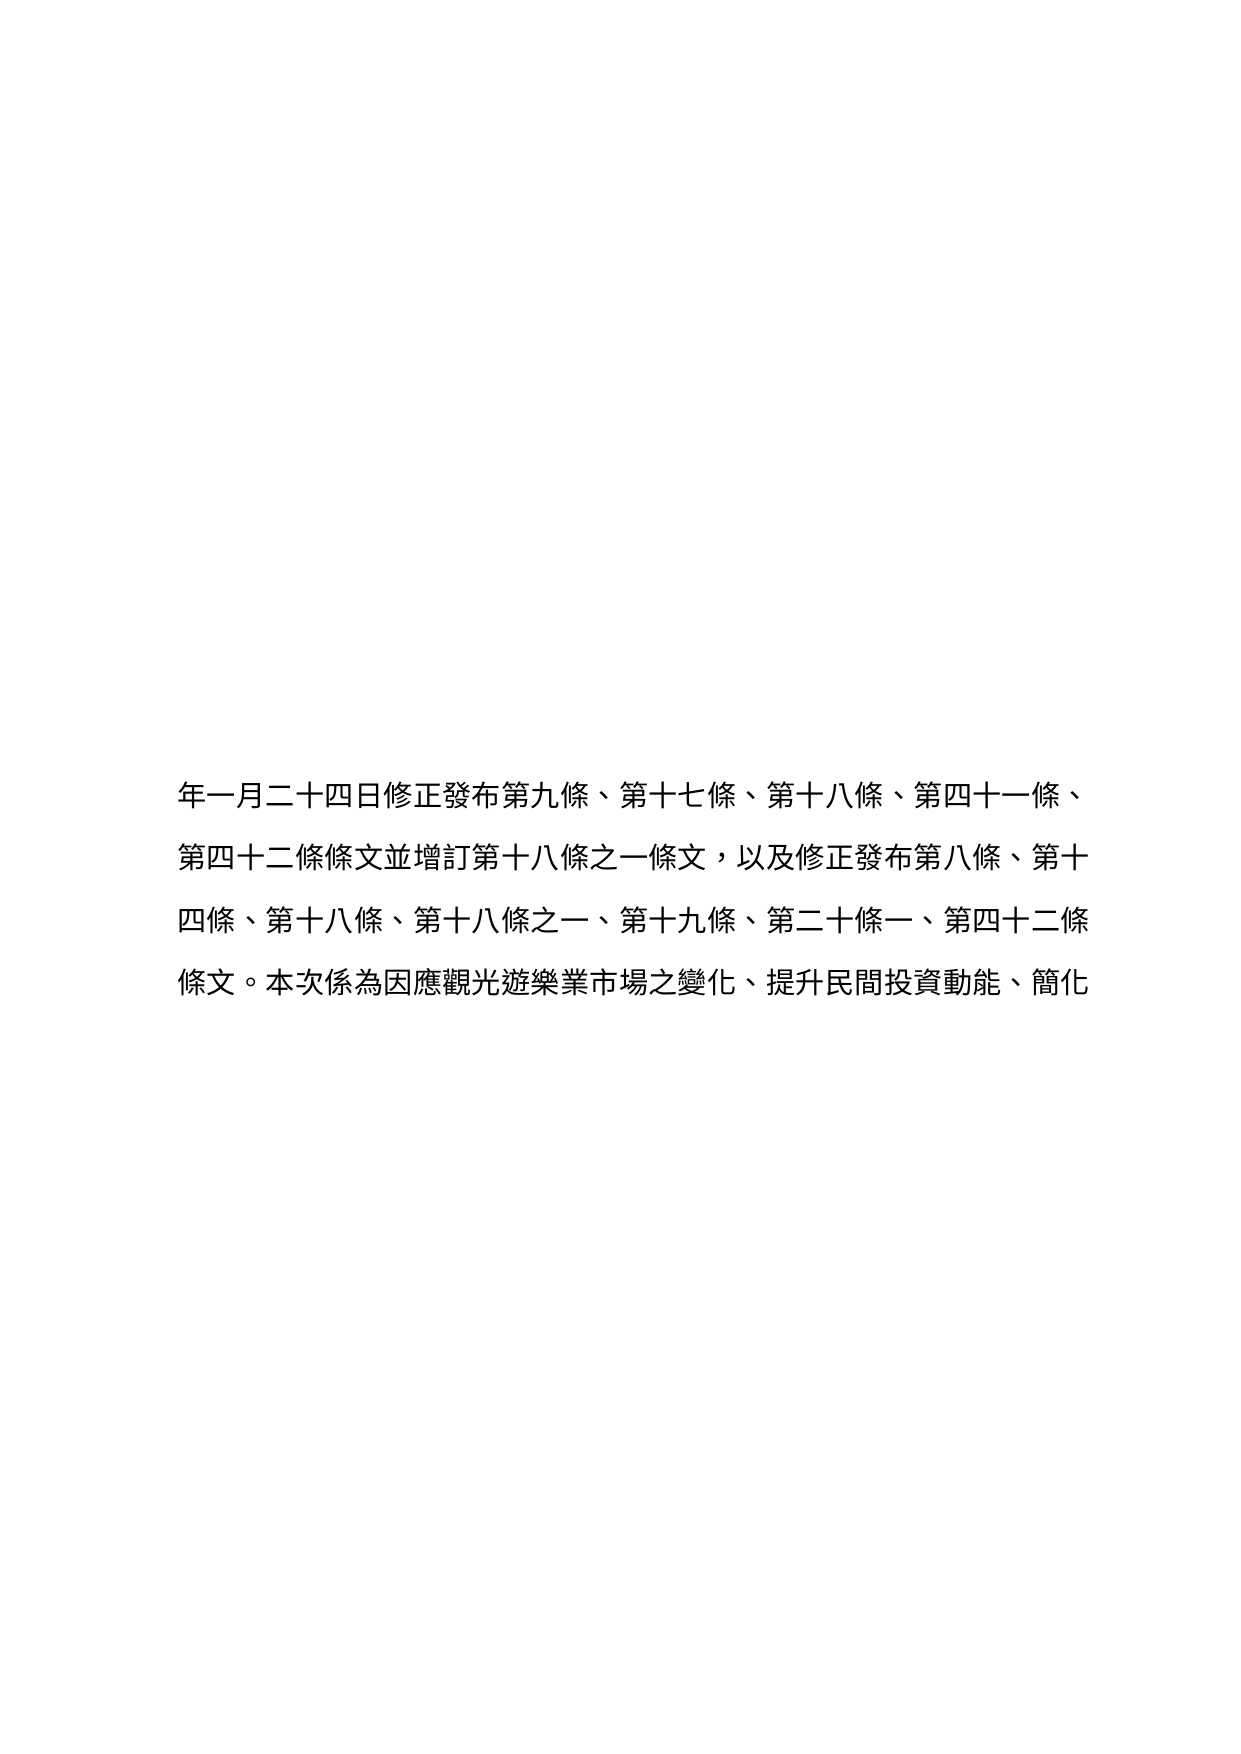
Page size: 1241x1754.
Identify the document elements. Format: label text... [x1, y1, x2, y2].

text 年一月二十四日修正發布第九條、第十七條、第十八條、第四十一條、第四十二條條文並增訂第十八條之一條文，以及修正發布第八條、第十四條、第十八條、第十八條之一、第十九條、第二十條一、第四十二條條文。本次係為因應觀光遊樂業市場之變化、提升民間投資動能、簡化 [177, 752, 1092, 1002]
